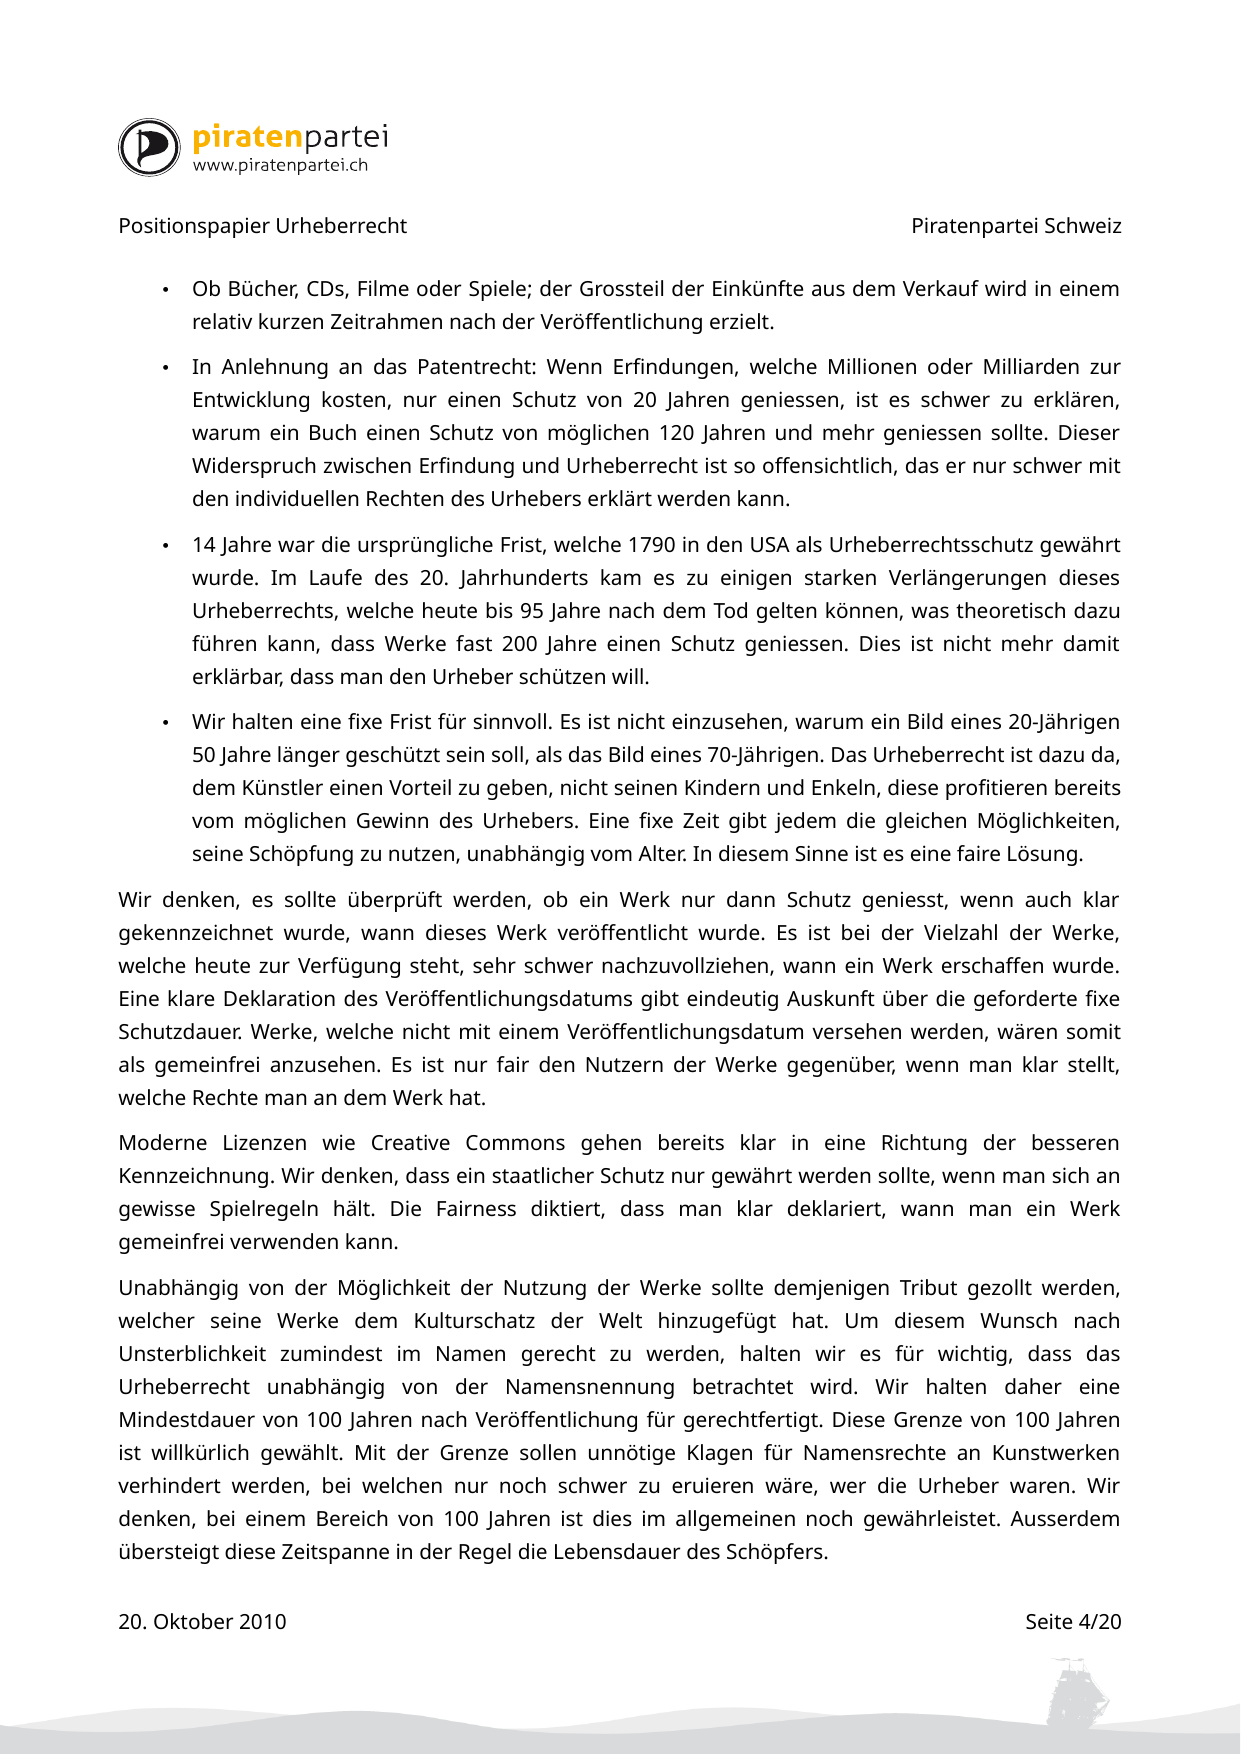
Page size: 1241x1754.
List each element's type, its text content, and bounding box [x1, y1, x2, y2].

text Wir denken, es sollte überprüft werden, ob ein Werk nur dann Schutz geniesst, wenn auch klar gekennzeichnet wurde, wann dieses Werk veröffentlicht wurde. Es ist bei der Vielzahl der Werke, welche heute zur Verfügung steht, sehr schwer nachzuvollziehen, wann ein Werk erschaffen wurde. Eine klare Deklaration des Veröffentlichungsdatums gibt eindeutig Auskunft über die geforderte fixe Schutzdauer. Werke, welche nicht mit einem Veröffentlichungsdatum versehen werden, wären somit als gemeinfrei anzusehen. Es ist nur fair den Nutzern der Werke gegenüber, wenn man klar stellt, welche Rechte man an dem Werk hat. [118, 880, 1122, 1111]
list In Anlehnung an das Patentrecht: Wenn Erfindungen, welche Millionen oder Milliarden zur Entwicklung kosten, nur einen Schutz von 20 Jahren geniessen, ist es schwer zu erklären, warum ein Buch einen Schutz von möglichen 120 Jahren und mehr geniessen sollte. Dieser Widerspruch zwischen Erfindung und Urheberrecht ist so offensichtlich, das er nur schwer mit den individuellen Rechten des Urhebers erklärt werden kann. [162, 348, 1122, 513]
list 14 Jahre war die ursprüngliche Frist, welche 1790 in den USA als Urheberrechtsschutz gewährt wurde. Im Laufe des 20. Jahrhunderts kam es zu einigen starken Verlängerungen dieses Urheberrechts, welche heute bis 95 Jahre nach dem Tod gelten können, was theoretisch dazu führen kann, dass Werke fast 200 Jahre einen Schutz geniessen. Dies ist nicht mehr damit erklärbar, dass man den Urheber schützen will. [162, 525, 1122, 690]
picture [0, 1658, 1241, 1754]
list Wir halten eine fixe Frist für sinnvoll. Es ist nicht einzusehen, warum ein Bild eines 20-Jährigen 50 Jahre länger geschützt sein soll, als das Bild eines 70-Jährigen. Das Urheberrecht ist dazu da, dem Künstler einen Vorteil zu geben, nicht seinen Kindern und Enkeln, diese profitieren bereits vom möglichen Gewinn des Urhebers. Eine fixe Zeit gibt jedem die gleichen Möglichkeiten, seine Schöpfung zu nutzen, unabhängig vom Alter. In diesem Sinne ist es eine faire Lösung. [162, 703, 1122, 868]
text Moderne Lizenzen wie Creative Commons gehen bereits klar in eine Richtung der besseren Kennzeichnung. Wir denken, dass ein staatlicher Schutz nur gewährt werden sollte, wenn man sich an gewisse Spielregeln hält. Die Fairness diktiert, dass man klar deklariert, wann man ein Werk gemeinfrei verwenden kann. [118, 1124, 1122, 1256]
text Unabhängig von der Möglichkeit der Nutzung der Werke sollte demjenigen Tribut gezollt werden, welcher seine Werke dem Kulturschatz der Welt hinzugefügt hat. Um diesem Wunsch nach Unsterblichkeit zumindest im Namen gerecht zu werden, halten wir es für wichtig, dass das Urheberrecht unabhängig von der Namensnennung betrachtet wird. Wir halten daher eine Mindestdauer von 100 Jahren nach Veröffentlichung für gerechtfertigt. Diese Grenze von 100 Jahren ist willkürlich gewählt. Mit der Grenze sollen unnötige Klagen für Namensrechte an Kunstwerken verhindert werden, bei welchen nur noch schwer zu eruieren wäre, wer die Urheber waren. Wir denken, bei einem Bereich von 100 Jahren ist dies im allgemeinen noch gewährleistet. Ausserdem übersteigt diese Zeitspanne in der Regel die Lebensdauer des Schöpfers. [118, 1268, 1122, 1565]
list Ob Bücher, CDs, Filme oder Spiele; der Grossteil der Einkünfte aus dem Verkauf wird in einem relativ kurzen Zeitrahmen nach der Veröffentlichung erzielt. [162, 269, 1122, 335]
